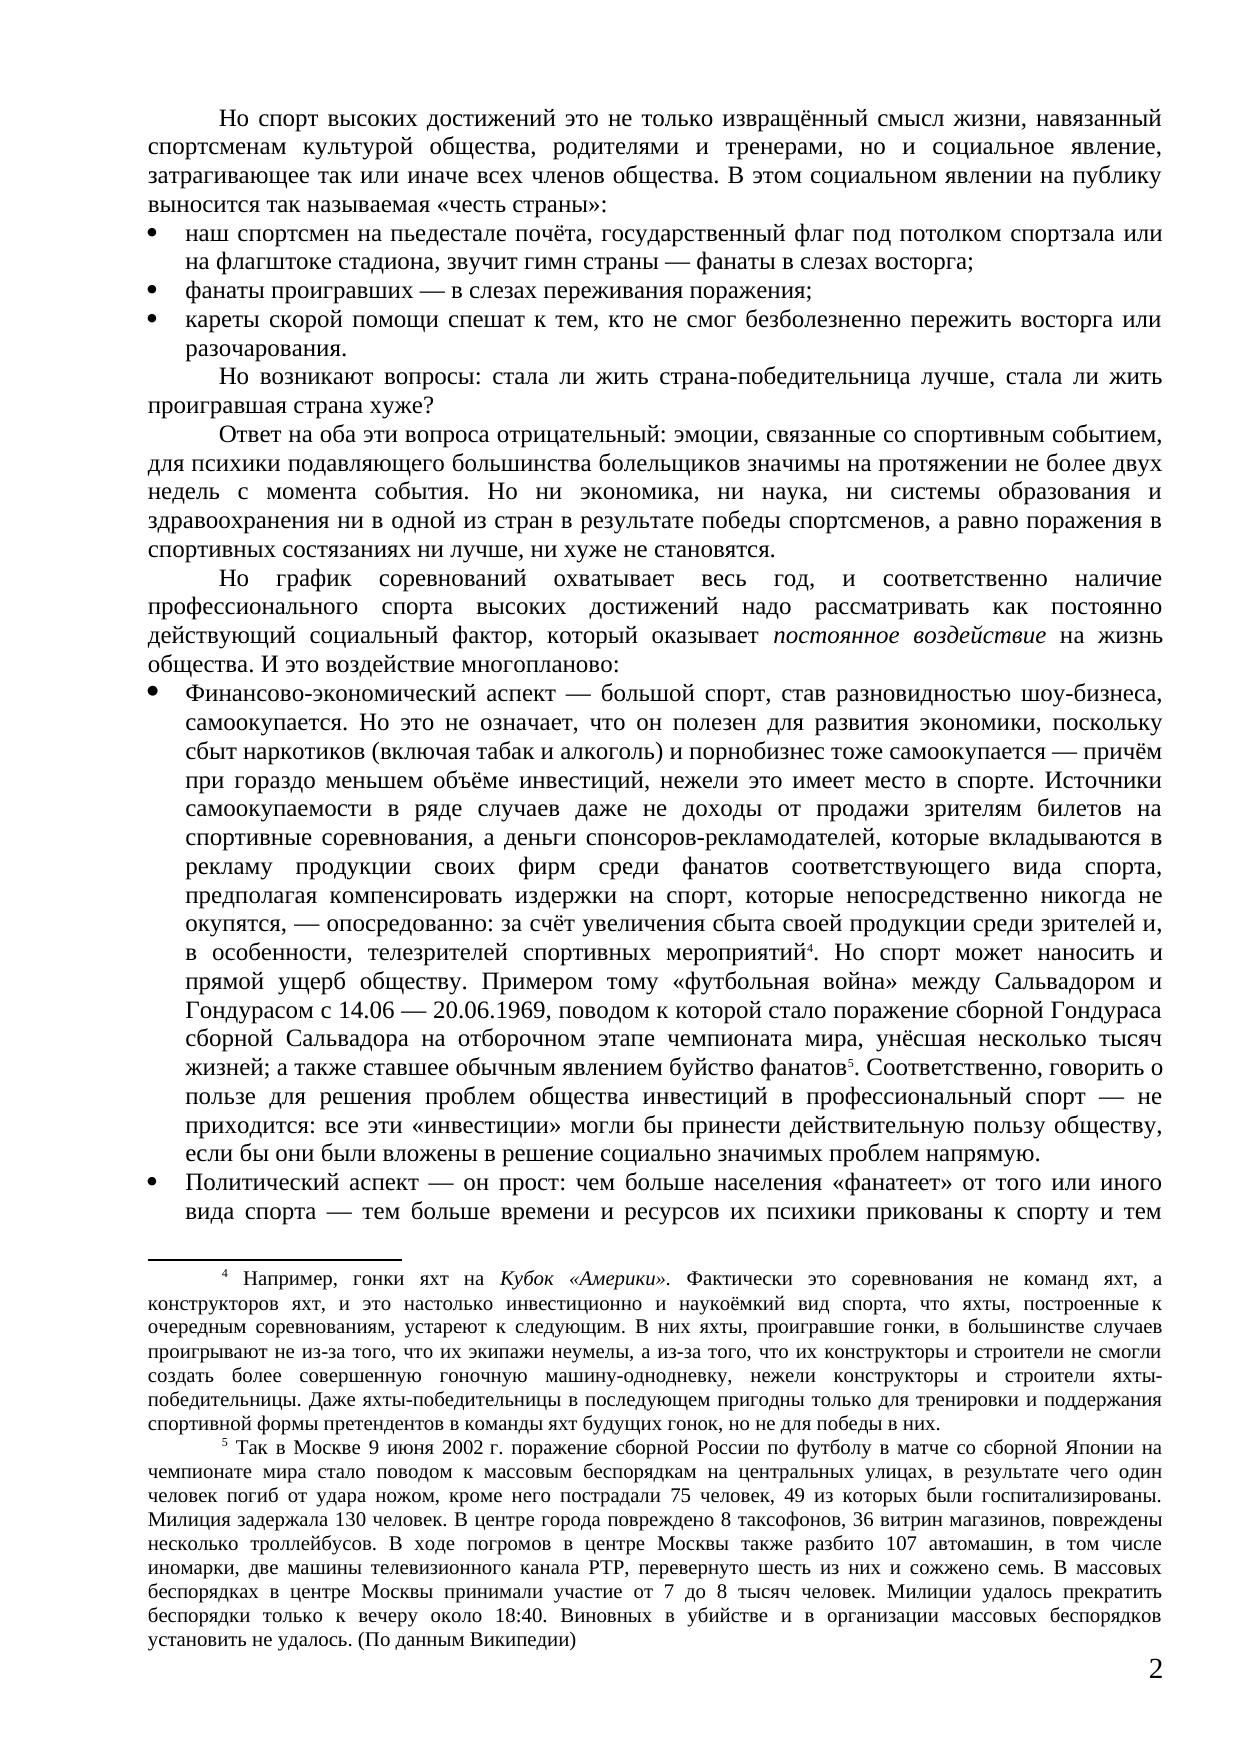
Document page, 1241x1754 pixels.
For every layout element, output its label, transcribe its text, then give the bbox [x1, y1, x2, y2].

list наш спортсмен на пьедестале почёта, государственный флаг под потолком спортзала или на флагштоке стадиона, звучит гимн страны — фанаты в слезах восторга; [148, 218, 1163, 275]
text Но возникают вопросы: стала ли жить страна-победительница лучше, стала ли жить проигравшая страна хуже? [148, 361, 1163, 419]
list кареты скорой помощи спешат к тем, кто не смог безболезненно пережить восторга или разочарования. [148, 304, 1163, 361]
list фанаты проигравших — в слезах переживания поражения; [148, 275, 1163, 304]
list Так в Москве 9 июня 2002 г. поражение сборной России по футболу в матче со сборной Японии на чемпионате мира стало поводом к массовым беспорядкам на центральных улицах, в результате чего один человек погиб от удара ножом, кроме него пострадали 75 человек, 49 из которых были госпитализированы. Милиция задержала 130 человек. В центре города повреждено 8 таксофонов, 36 витрин магазинов, повреждены несколько троллейбусов. В ходе погромов в центре Москвы также разбито 107 автомашин, в том числе иномарки, две машины телевизионного канала РТР, перевернуто шесть из них и сожжено семь. В массовых беспорядках в центре Москвы принимали участие от 7 до 8 тысяч человек. Милиции удалось прекратить беспорядки только к вечеру около 18:40. Виновных в убийстве и в организации массовых беспорядков установить не удалось. (По данным Википедии) [148, 1435, 1163, 1651]
text Ответ на оба эти вопроса отрицательный: эмоции, связанные со спортивным событием, для психики подавляющего большинства болельщиков значимы на протяжении не более двух недель с момента события. Но ни экономика, ни наука, ни системы образования и здравоохранения ни в одной из стран в результате победы спортсменов, а равно поражения в спортивных состязаниях ни лучше, ни хуже не становятся. [148, 419, 1163, 563]
list Политический аспект — он прост: чем больше населения «фанатеет» от того или иного вида спорта — тем больше времени и ресурсов их психики прикованы к спорту и тем [148, 1167, 1163, 1225]
text Но график соревнований охватывает весь год, и соответственно наличие профессионального спорта высоких достижений надо рассматривать как постоянно действующий социальный фактор, который оказывает постоянное воздействие на жизнь общества. И это воздействие многопланово: [148, 563, 1163, 678]
text Но спорт высоких достижений это не только извращённый смысл жизни, навязанный спортсменам культурой общества, родителями и тренерами, но и социальное явление, затрагивающее так или иначе всех членов общества. В этом социальном явлении на публику выносится так называемая «честь страны»: [148, 103, 1163, 218]
list Финансово-экономический аспект — большой спорт, став разновидностью шоу-бизнеса, самоокупается. Но это не означает, что он полезен для развития экономики, поскольку сбыт наркотиков (включая табак и алкоголь) и порнобизнес тоже самоокупается — причём при гораздо меньшем объёме инвестиций, нежели это имеет место в спорте. Источники самоокупаемости в ряде случаев даже не доходы от продажи зрителям билетов на спортивные соревнования, а деньги спонсоров-рекламодателей, которые вкладываются в рекламу продукции своих фирм среди фанатов соответствующего вида спорта, предполагая компенсировать издержки на спорт, которые непосредственно никогда не окупятся, — опосредованно: за счёт увеличения сбыта своей продукции среди зрителей и, в особенности, телезрителей спортивных мероприятий. Но спорт может наносить и прямой ущерб обществу. Примером тому «футбольная война» между Сальвадором и Гондурасом с 14.06 — 20.06.1969, поводом к которой стало поражение сборной Гондураса сборной Сальвадора на отборочном этапе чемпионата мира, унёсшая несколько тысяч жизней; а также ставшее обычным явлением буйство фанатов. Соответственно, говорить о пользе для решения проблем общества инвестиций в профессиональный спорт — не приходится: все эти «инвестиции» могли бы принести действительную пользу обществу, если бы они были вложены в решение социально значимых проблем напрямую. [148, 678, 1163, 1167]
list Например, гонки яхт на Кубок «Америки». Фактически это соревнования не команд яхт, а конструкторов яхт, и это настолько инвестиционно и наукоёмкий вид спорта, что яхты, построенные к очередным соревнованиям, устареют к следующим. В них яхты, проигравшие гонки, в большинстве случаев проигрывают не из-за того, что их экипажи неумелы, а из-за того, что их конструкторы и строители не смогли создать более совершенную гоночную машину-однодневку, нежели конструкторы и строители яхты-победительницы. Даже яхты-победительницы в последующем пригодны только для тренировки и поддержания спортивной формы претендентов в команды яхт будущих гонок, но не для победы в них. [148, 1266, 1163, 1435]
